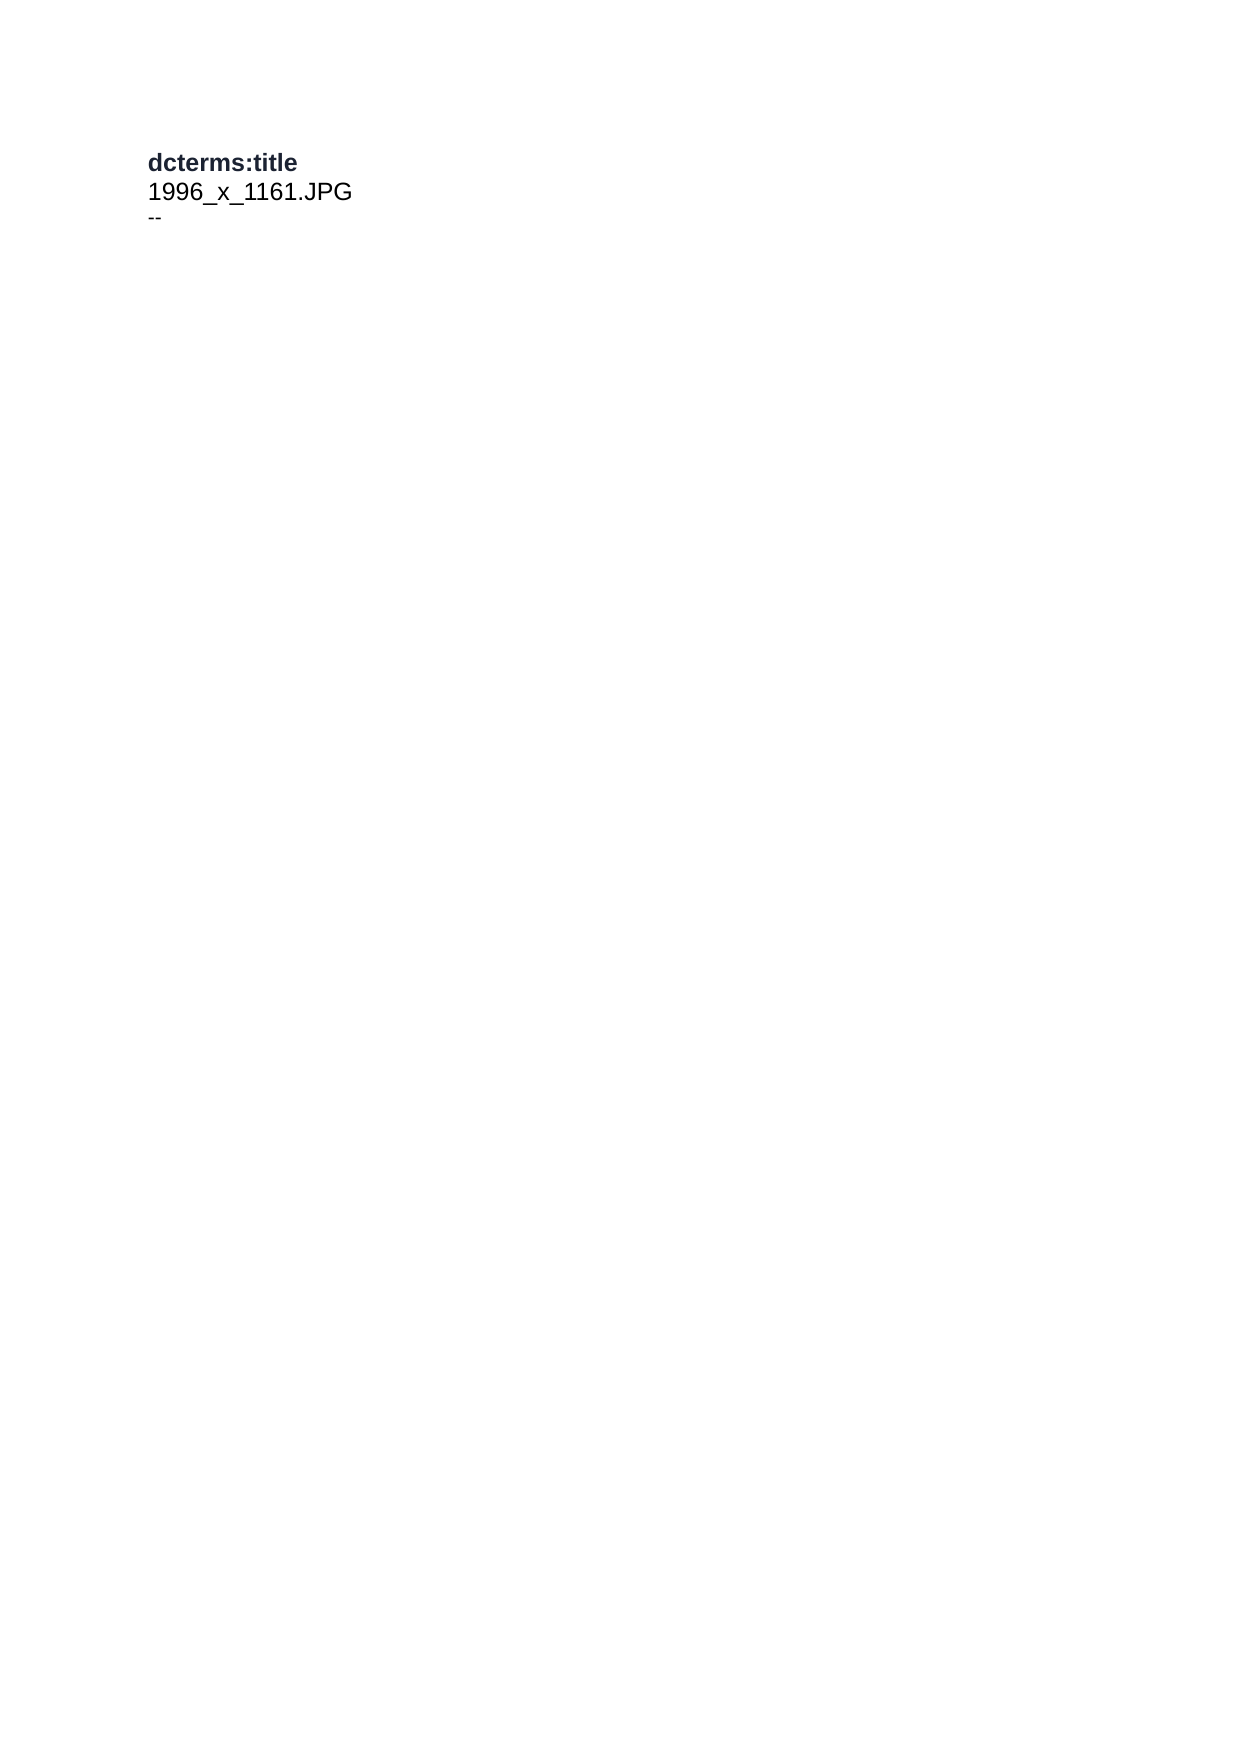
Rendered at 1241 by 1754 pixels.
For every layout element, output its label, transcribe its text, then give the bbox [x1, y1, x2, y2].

text -- [148, 205, 1092, 229]
text 1996_x_1161.JPG [148, 176, 1092, 205]
text dcterms:title [148, 148, 1092, 176]
